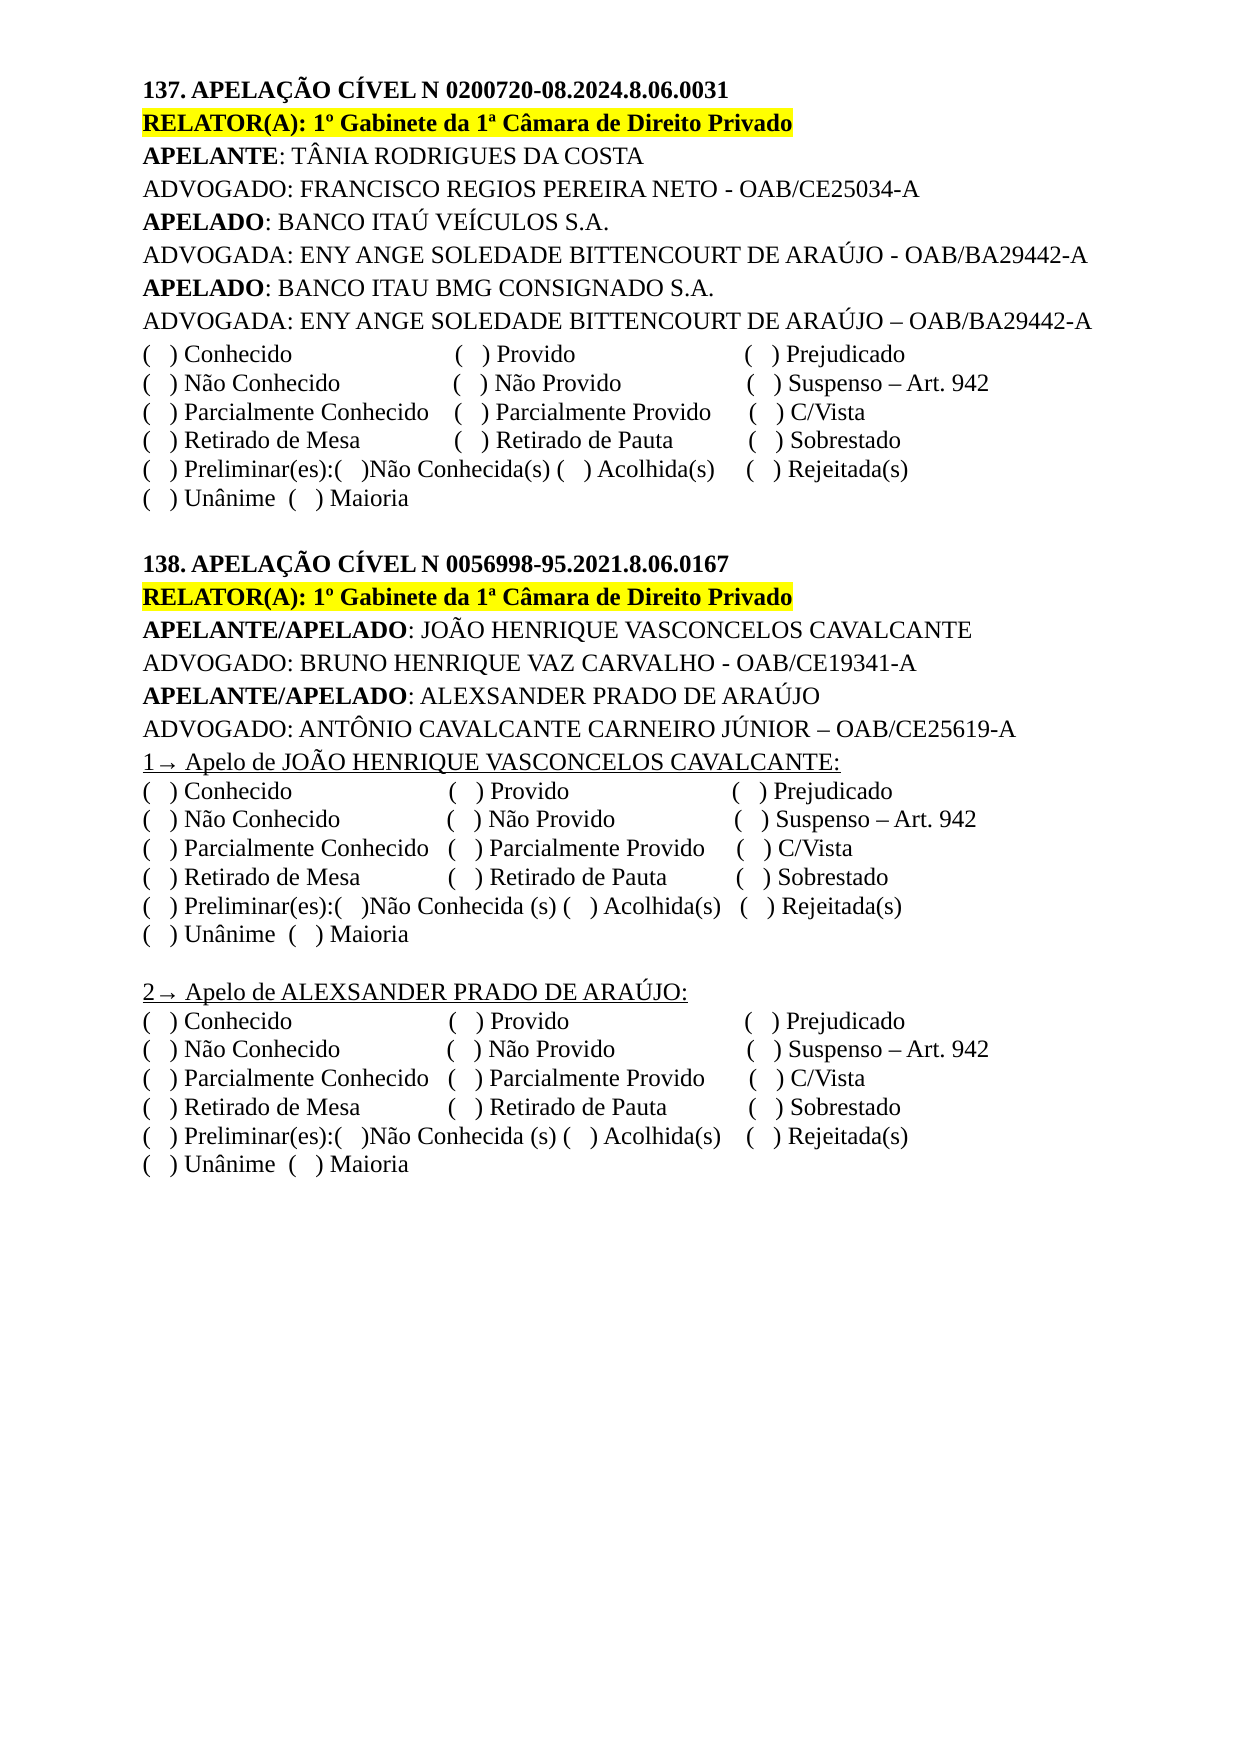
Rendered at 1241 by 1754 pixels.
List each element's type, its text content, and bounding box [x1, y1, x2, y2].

text ( ) Não Conhecido ( ) Não Provido ( ) Suspenso – Art. 942 [142, 804, 1158, 833]
text 1→ Apelo de JOÃO HENRIQUE VASCONCELOS CAVALCANTE: [142, 747, 1141, 776]
text ( ) Retirado de Mesa ( ) Retirado de Pauta ( ) Sobrestado [142, 425, 1158, 454]
text ( ) Preliminar(es):( )Não Conhecida(s) ( ) Acolhida(s) ( ) Rejeitada(s) [142, 454, 1158, 483]
text ( ) Não Conhecido ( ) Não Provido ( ) Suspenso – Art. 942 [142, 1034, 1158, 1063]
text ( ) Preliminar(es):( )Não Conhecida (s) ( ) Acolhida(s) ( ) Rejeitada(s) [142, 1121, 1158, 1149]
text ( ) Retirado de Mesa ( ) Retirado de Pauta ( ) Sobrestado [142, 862, 1158, 891]
text ( ) Parcialmente Conhecido ( ) Parcialmente Provido ( ) C/Vista [142, 833, 1158, 862]
text ( ) Unânime ( ) Maioria [142, 1149, 1141, 1244]
text ( ) Parcialmente Conhecido ( ) Parcialmente Provido ( ) C/Vista [142, 397, 1158, 425]
text ( ) Não Conhecido ( ) Não Provido ( ) Suspenso – Art. 942 [142, 368, 1158, 397]
text ( ) Unânime ( ) Maioria [142, 919, 1158, 948]
text ( ) Conhecido ( ) Provido ( ) Prejudicado [142, 1006, 1141, 1034]
text ( ) Retirado de Mesa ( ) Retirado de Pauta ( ) Sobrestado [142, 1092, 1158, 1121]
text 2→ Apelo de ALEXSANDER PRADO DE ARAÚJO: [142, 977, 1141, 1006]
text ( ) Preliminar(es):( )Não Conhecida (s) ( ) Acolhida(s) ( ) Rejeitada(s) [142, 891, 1158, 919]
text ( ) Unânime ( ) Maioria 138. APELAÇÃO CÍVEL N 0056998-95.2021.8.06.0167 RELATOR(A): 1º Gabinete da 1ª Câmara de Direito Privado APELANTE/APELADO: JOÃO HENRIQUE VASCONCELOS CAVALCANTE ADVOGADO: BRUNO HENRIQUE VAZ CARVALHO - OAB/CE19341-A APELANTE/APELADO: ALEXSANDER PRADO DE ARAÚJO ADVOGADO: ANTÔNIO CAVALCANTE CARNEIRO JÚNIOR – OAB/CE25619-A [142, 483, 1141, 743]
text ( ) Conhecido ( ) Provido ( ) Prejudicado [142, 776, 1141, 804]
text ( ) Conhecido ( ) Provido ( ) Prejudicado [142, 339, 1141, 368]
text ( ) Parcialmente Conhecido ( ) Parcialmente Provido ( ) C/Vista [142, 1063, 1158, 1092]
text 137. APELAÇÃO CÍVEL N 0200720-08.2024.8.06.0031 RELATOR(A): 1º Gabinete da 1ª Câmara de Direito Privado APELANTE: TÂNIA RODRIGUES DA COSTA ADVOGADO: FRANCISCO REGIOS PEREIRA NETO - OAB/CE25034-A APELADO: BANCO ITAÚ VEÍCULOS S.A. ADVOGADA: ENY ANGE SOLEDADE BITTENCOURT DE ARAÚJO - OAB/BA29442-A APELADO: BANCO ITAU BMG CONSIGNADO S.A. ADVOGADA: ENY ANGE SOLEDADE BITTENCOURT DE ARAÚJO – OAB/BA29442-A [142, 75, 1141, 335]
